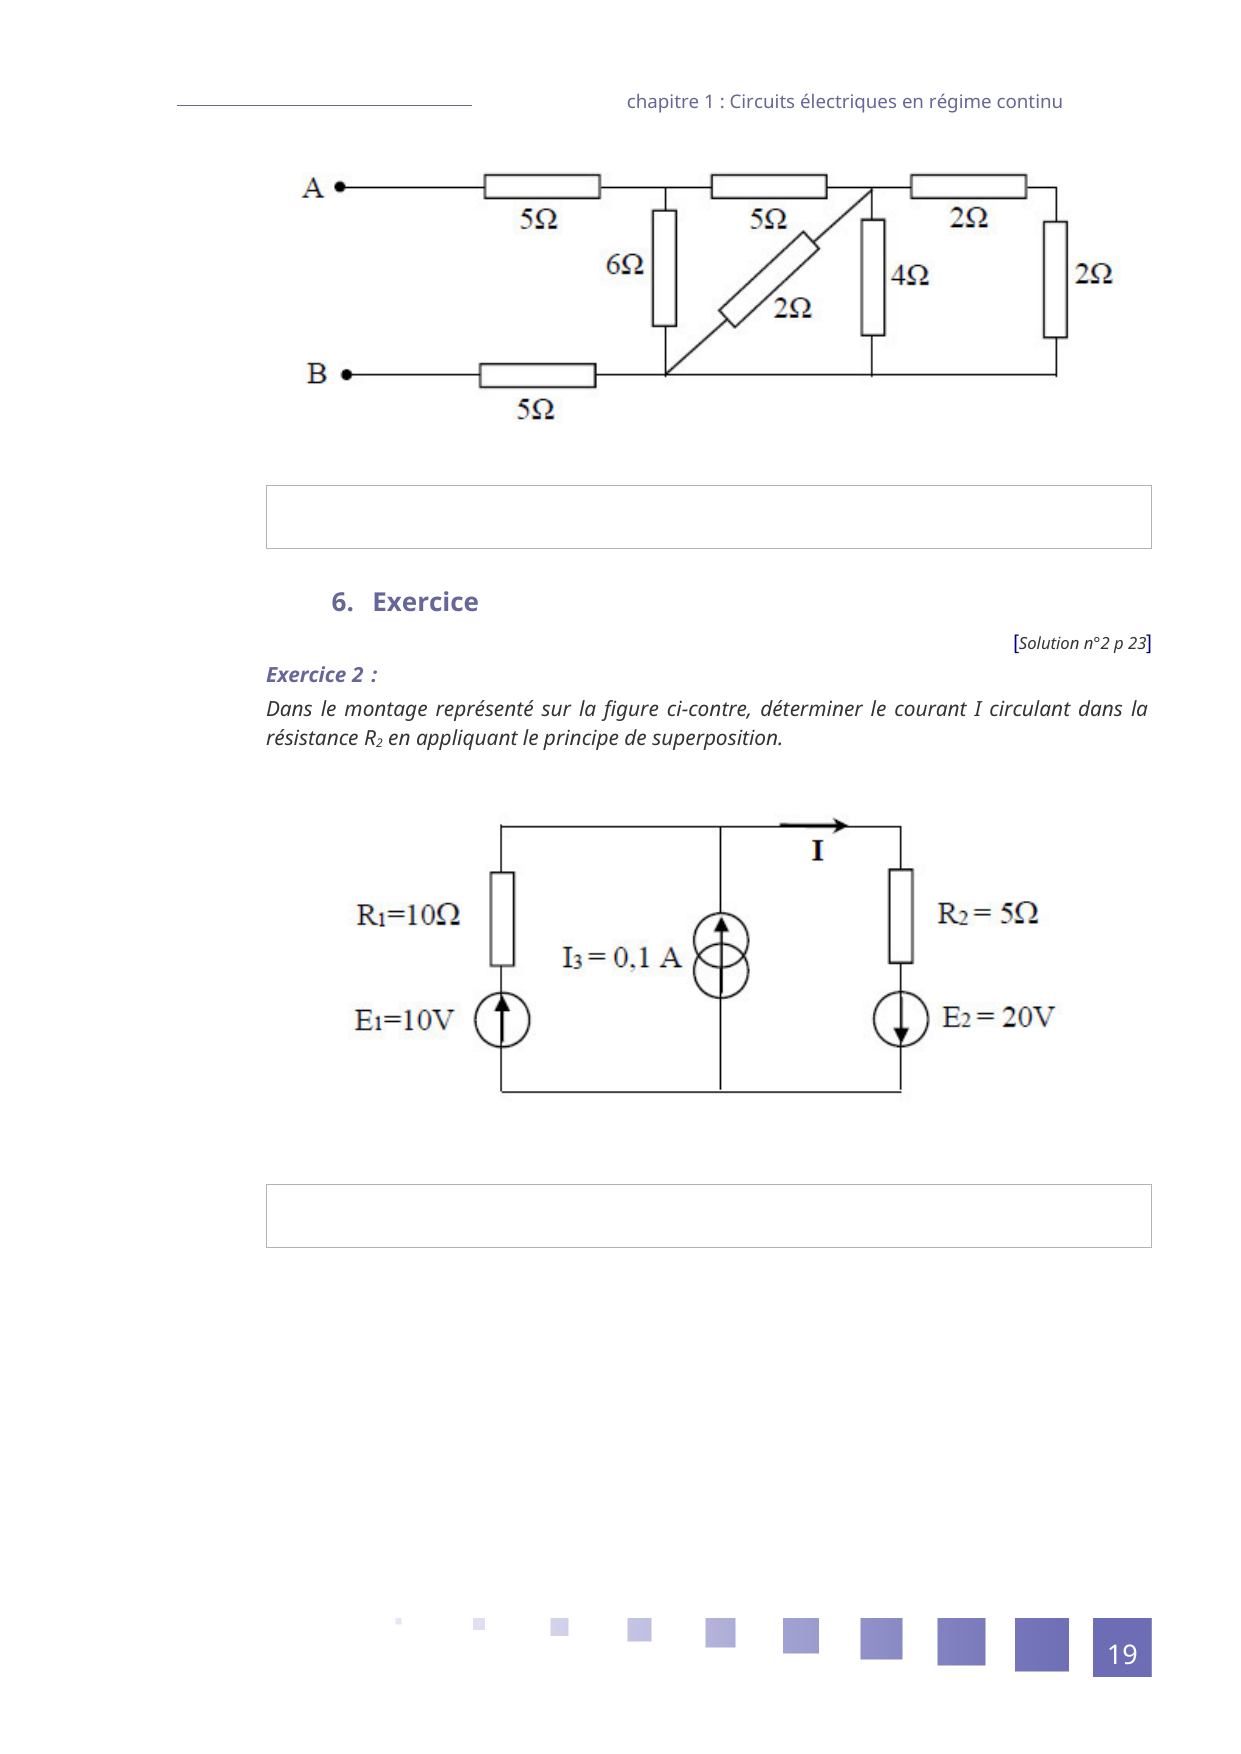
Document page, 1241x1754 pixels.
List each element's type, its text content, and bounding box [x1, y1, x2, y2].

picture [351, 1618, 1152, 1678]
picture [336, 776, 1082, 1134]
table_header [267, 486, 1151, 548]
table_header [267, 1185, 1151, 1247]
text Exercice 2 : [266, 660, 1152, 688]
title Exercice [325, 584, 1152, 619]
picture [265, 148, 1152, 435]
text Dans le montage représenté sur la figure ci-contre, déterminer le courant I circulant dans la résistance R2 en appliquant le principe de superposition. [266, 694, 1152, 751]
text [Solution n°2 p ] [266, 631, 1152, 654]
